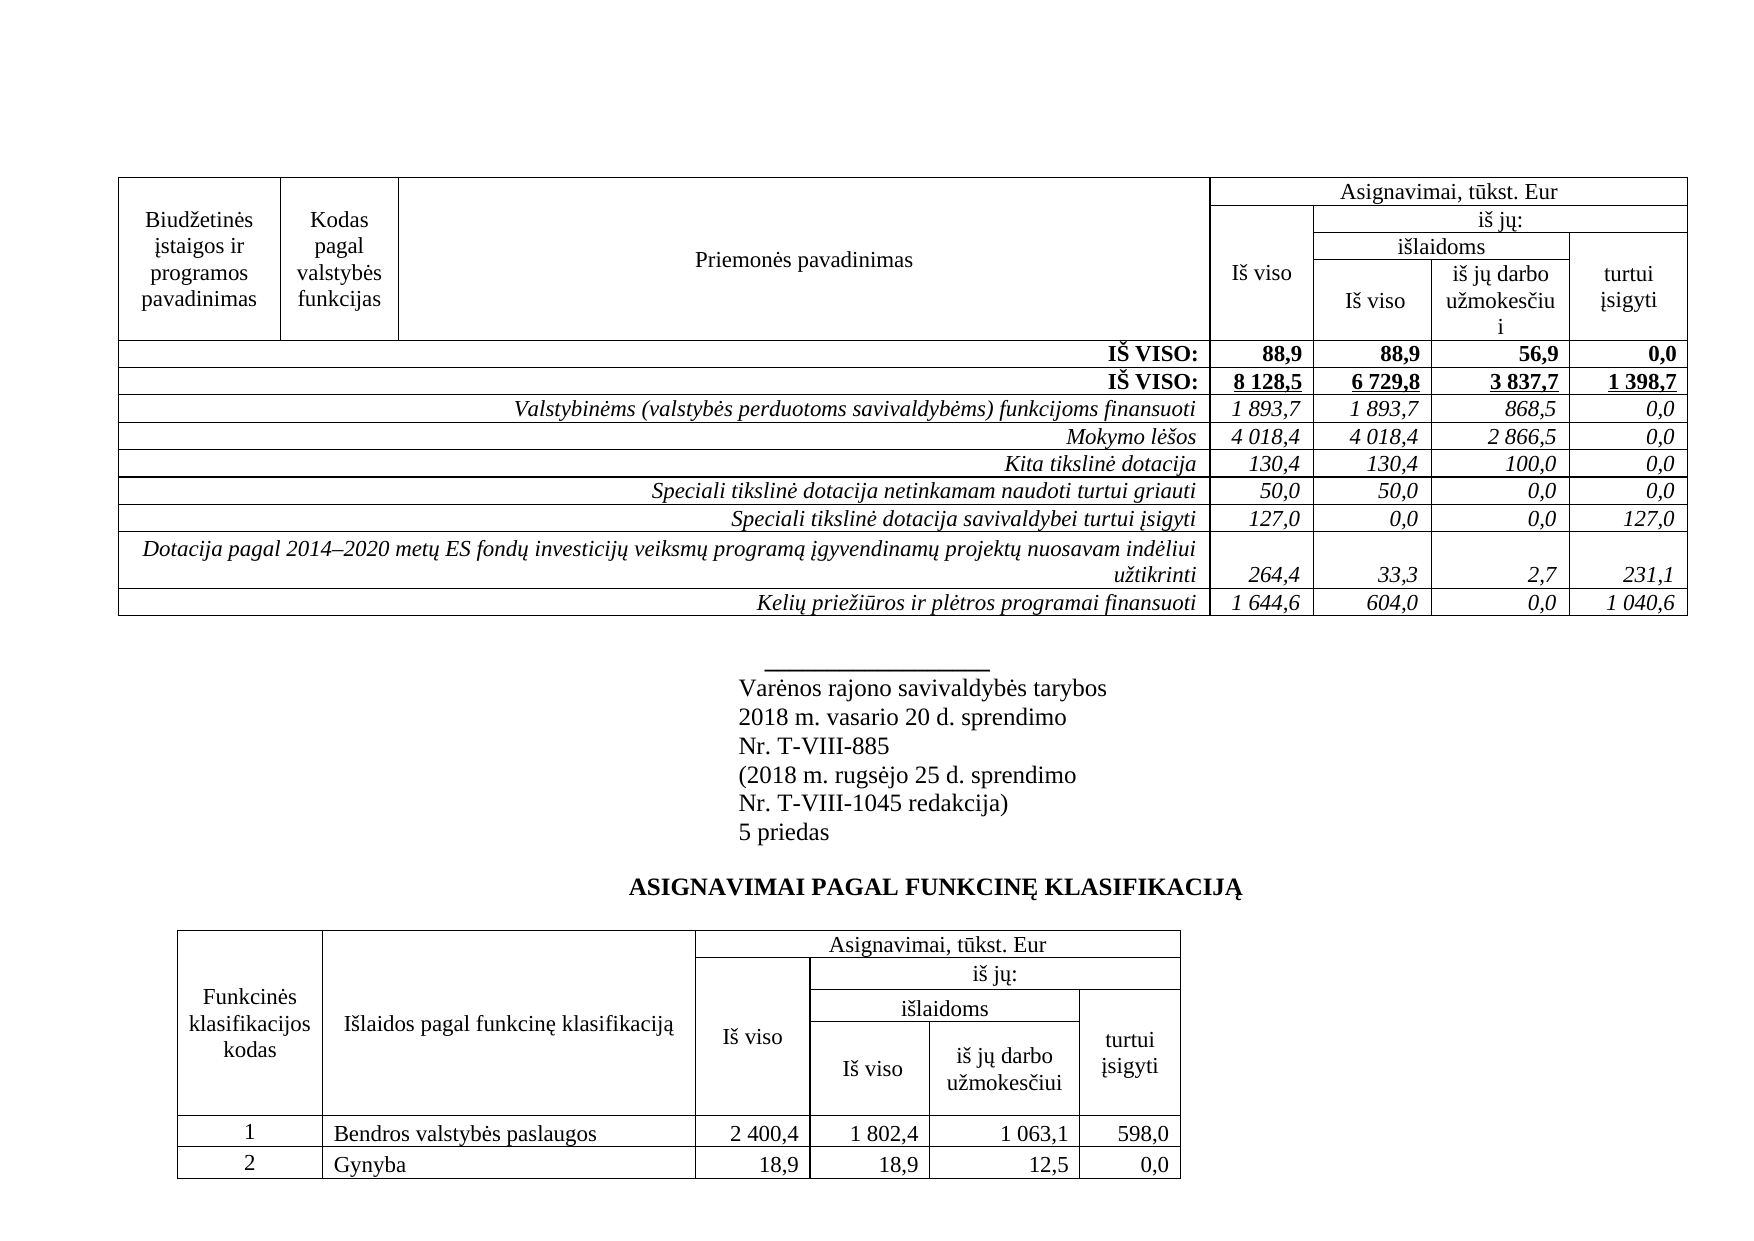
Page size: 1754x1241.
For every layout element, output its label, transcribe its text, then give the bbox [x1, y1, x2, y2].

text (2018 m. rugsėjo 25 d. sprendimo [738, 760, 1695, 788]
table_cell Speciali tikslinė dotacija netinkamam naudoti turtui griauti [119, 478, 1209, 504]
table_cell Mokymo lėšos [119, 423, 1209, 449]
table_cell IŠ VISO: [119, 341, 1209, 367]
table_header Biudžetinės įstaigos ir programos pavadinimas [119, 178, 280, 339]
table_cell 130,4 [1211, 450, 1313, 476]
table_cell 0,0 [1570, 341, 1687, 367]
table_cell 3 837,7 [1432, 368, 1569, 394]
table_cell Gynyba [323, 1147, 695, 1177]
table_cell 18,9 [696, 1147, 809, 1177]
table_cell 33,3 [1314, 532, 1431, 587]
table_cell 130,4 [1314, 450, 1431, 476]
table_cell Kelių priežiūros ir plėtros programai finansuoti [119, 589, 1209, 615]
text Nr. T-VIII-885 [738, 731, 1695, 760]
table_cell 2,7 [1432, 532, 1569, 587]
table_cell 88,9 [1211, 341, 1313, 367]
table_cell 1 893,7 [1314, 395, 1431, 422]
table_cell Iš viso [1314, 260, 1431, 339]
table_cell 8 128,5 [1211, 368, 1313, 394]
table_cell 1 644,6 [1211, 589, 1313, 615]
table_cell 88,9 [1314, 341, 1431, 367]
table_cell 0,0 [1432, 478, 1569, 504]
text 2018 m. vasario 20 d. sprendimo [738, 702, 1695, 731]
table_header Asignavimai, tūkst. Eur [1211, 178, 1687, 204]
table_cell 0,0 [1432, 505, 1569, 531]
table_header Išlaidos pagal funkcinę klasifikaciją [323, 931, 695, 1115]
table_cell Iš viso [1211, 206, 1313, 339]
table_cell 604,0 [1314, 589, 1431, 615]
table_cell Speciali tikslinė dotacija savivaldybei turtui įsigyti [119, 505, 1209, 531]
table_cell Dotacija pagal 2014–2020 metų ES fondų investicijų veiksmų programą įgyvendinamų projektų nuosavam indėliui užtikrinti [119, 532, 1209, 587]
table_cell 0,0 [1432, 589, 1569, 615]
table_cell 1 040,6 [1570, 589, 1687, 615]
table_header Priemonės pavadinimas [399, 178, 1209, 339]
table_cell išlaidoms [1314, 233, 1569, 259]
table_cell turtui įsigyti [1570, 233, 1687, 339]
table_cell Kita tikslinė dotacija [119, 450, 1209, 476]
table_cell iš jų: [1314, 206, 1687, 232]
table_cell 868,5 [1432, 395, 1569, 422]
table_cell 1 802,4 [811, 1116, 929, 1146]
table_cell 100,0 [1432, 450, 1569, 476]
table_header Kodas pagal valstybės funkcijas [281, 178, 398, 339]
table_cell turtui įsigyti [1080, 990, 1180, 1115]
table_cell 0,0 [1570, 450, 1687, 476]
table_cell 264,4 [1211, 532, 1313, 587]
table_cell 2 866,5 [1432, 423, 1569, 449]
table_cell Bendros valstybės paslaugos [323, 1116, 695, 1146]
table_cell 231,1 [1570, 532, 1687, 587]
table_cell iš jų: [811, 958, 1180, 988]
table_cell 1 398,7 [1570, 368, 1687, 394]
table_cell 0,0 [1570, 478, 1687, 504]
table_cell 127,0 [1211, 505, 1313, 531]
table_cell 50,0 [1211, 478, 1313, 504]
table_cell 2 400,4 [696, 1116, 809, 1146]
table_cell 1 893,7 [1211, 395, 1313, 422]
table_cell 50,0 [1314, 478, 1431, 504]
table_cell 0,0 [1570, 395, 1687, 422]
table_cell 4 018,4 [1314, 423, 1431, 449]
table_cell IŠ VISO: [119, 368, 1209, 394]
table_cell Iš viso [811, 1022, 929, 1115]
table_cell 2 [178, 1147, 322, 1177]
table_cell 4 018,4 [1211, 423, 1313, 449]
table_cell 0,0 [1570, 423, 1687, 449]
table_cell išlaidoms [811, 990, 1079, 1021]
text __________________ [118, 645, 1636, 673]
table_cell 56,9 [1432, 341, 1569, 367]
table_cell 12,5 [930, 1147, 1079, 1177]
text ASIGNAVIMAI PAGAL FUNKCINĘ KLASIFIKACIJĄ [177, 872, 1695, 901]
table_cell iš jų darbo užmokesčiui [930, 1022, 1079, 1115]
text Varėnos rajono savivaldybės tarybos [738, 673, 1695, 702]
table_cell 0,0 [1314, 505, 1431, 531]
table_cell 598,0 [1080, 1116, 1180, 1146]
table_cell 18,9 [811, 1147, 929, 1177]
table_header Funkcinės klasifikacijos kodas [178, 931, 322, 1115]
table_cell 6 729,8 [1314, 368, 1431, 394]
table_cell 0,0 [1080, 1147, 1180, 1177]
table_header Asignavimai, tūkst. Eur [696, 931, 1180, 957]
text 5 priedas [738, 817, 1695, 846]
table_cell Valstybinėms (valstybės perduotoms savivaldybėms) funkcijoms finansuoti [119, 395, 1209, 422]
table_cell 1 063,1 [930, 1116, 1079, 1146]
table_cell 127,0 [1570, 505, 1687, 531]
text Nr. T-VIII-1045 redakcija) [738, 788, 1695, 817]
table_cell iš jų darbo užmokesčiui [1432, 260, 1569, 339]
table_cell 1 [178, 1116, 322, 1146]
table_cell Iš viso [696, 958, 809, 1115]
